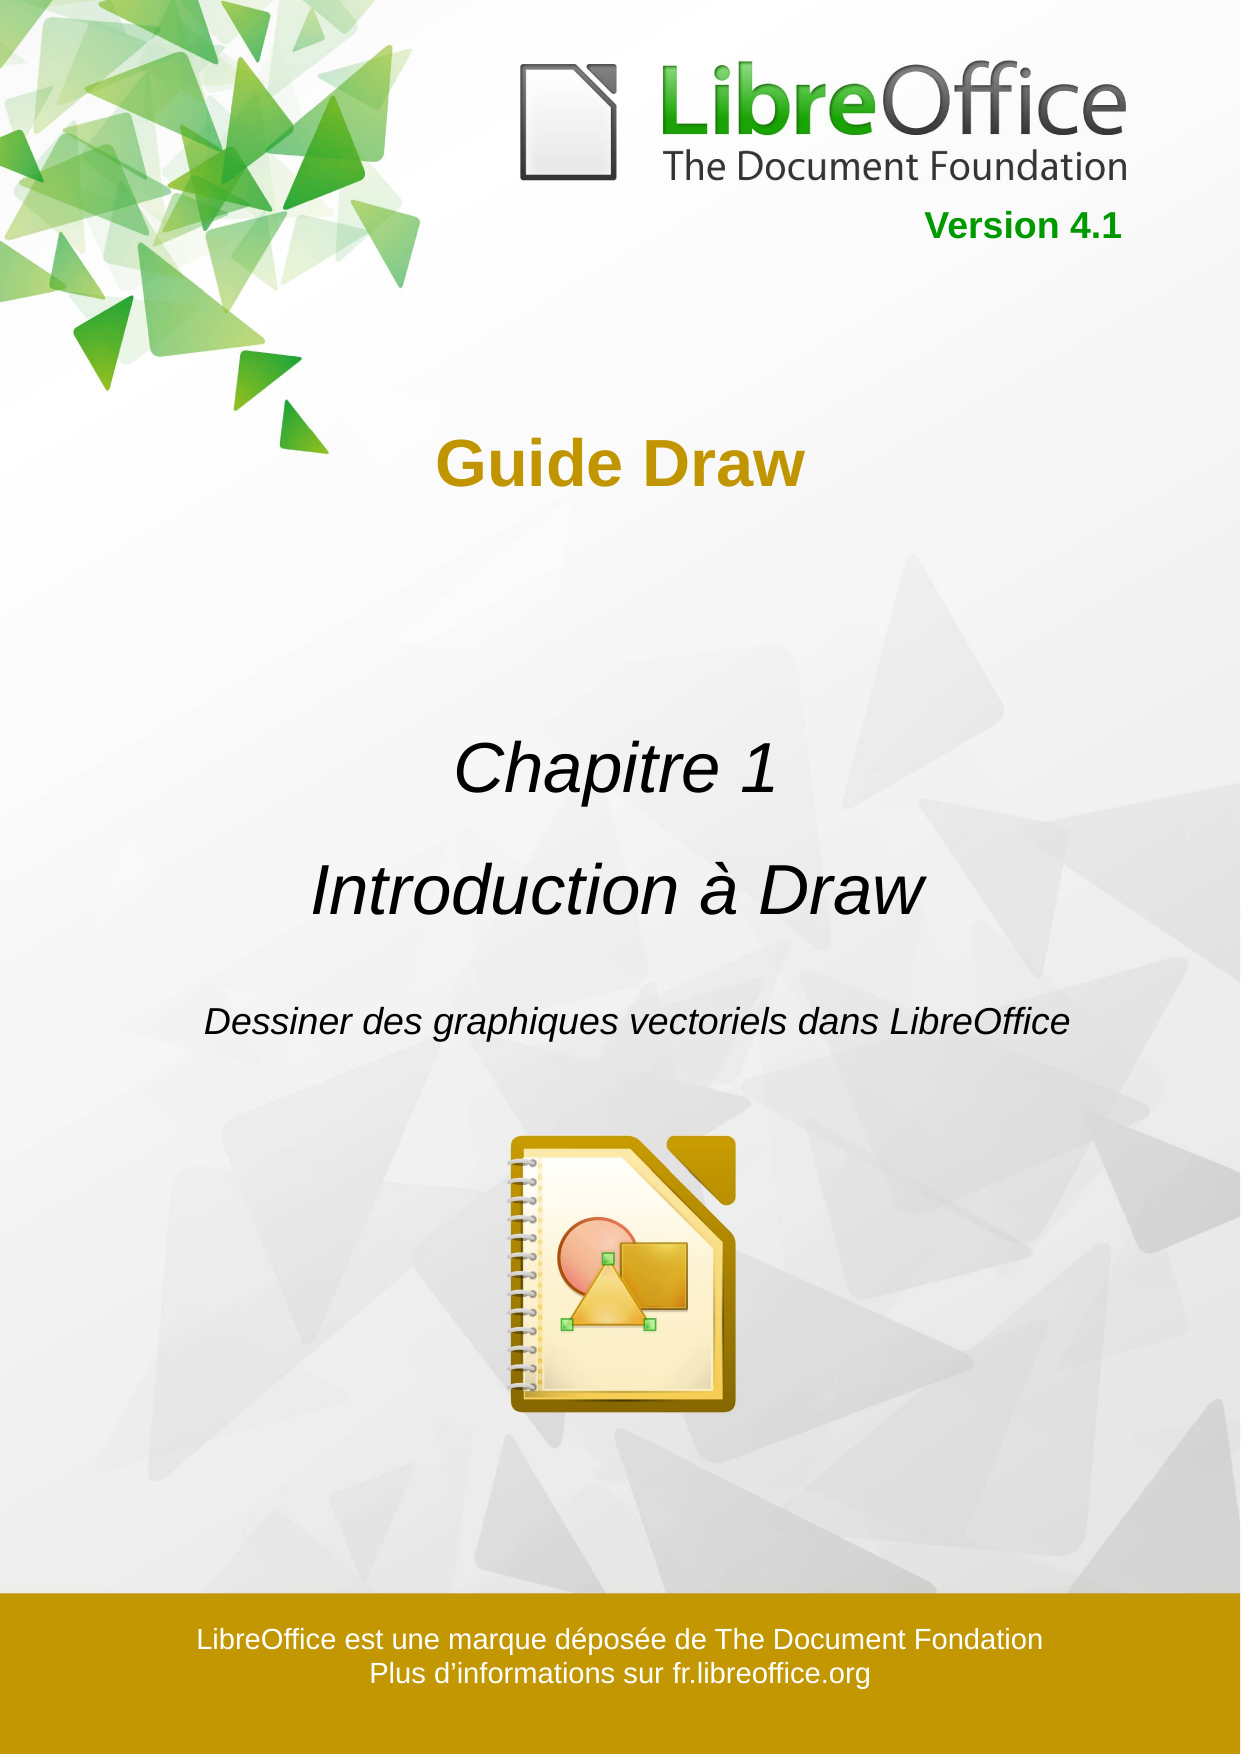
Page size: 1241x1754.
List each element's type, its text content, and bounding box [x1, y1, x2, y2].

subtitle Chapitre 1 Introduction à Draw [0, 726, 1240, 929]
text Version 4.1 [0, 203, 1122, 247]
picture [0, 0, 1241, 1754]
subtitle Dessiner des graphiques vectoriels dans LibreOffice [37, 999, 1240, 1042]
text Guide Draw [0, 424, 1240, 501]
